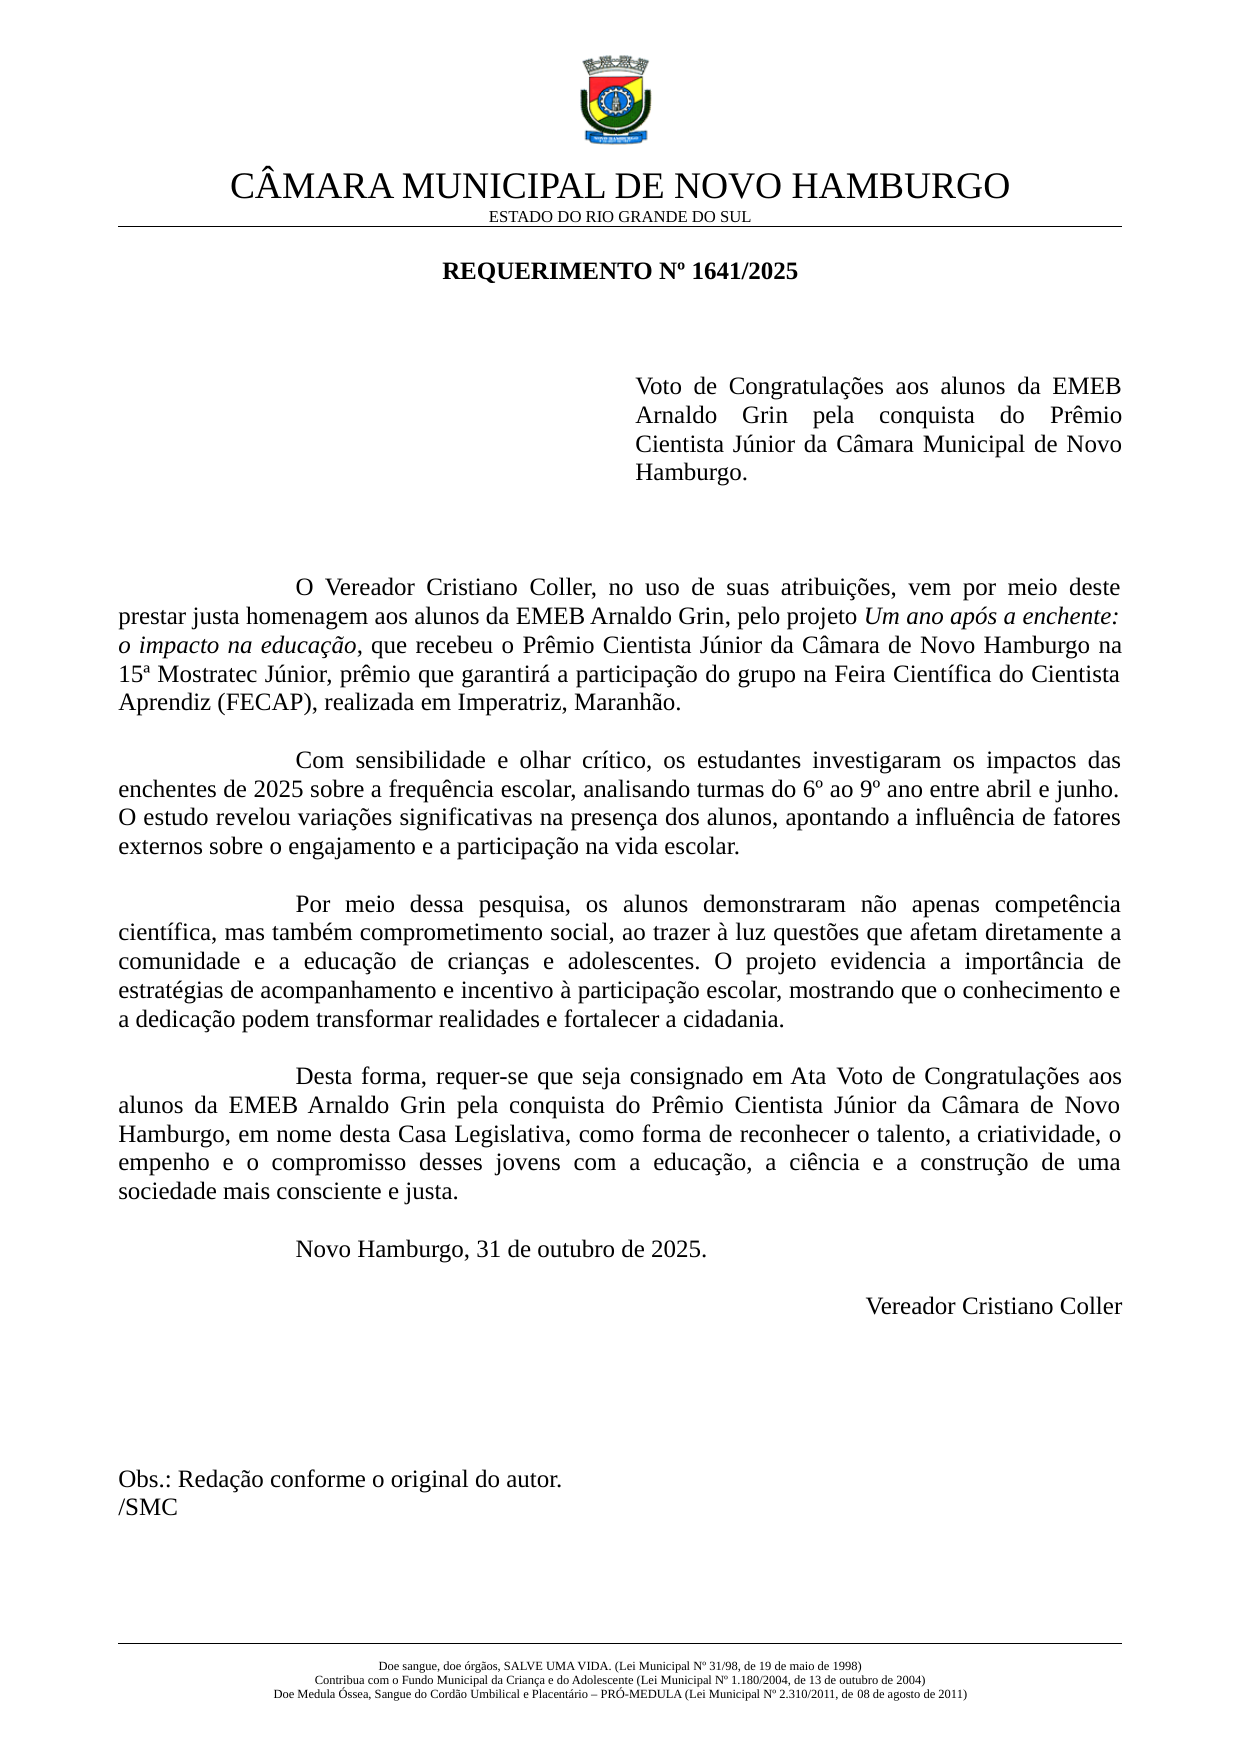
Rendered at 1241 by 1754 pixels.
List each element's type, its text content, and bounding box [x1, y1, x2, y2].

text O Vereador Cristiano Coller, no uso de suas atribuições, vem por meio deste prestar justa homenagem aos alunos da EMEB Arnaldo Grin, pelo projeto Um ano após a enchente: o impacto na educação, que recebeu o Prêmio Cientista Júnior da Câmara de Novo Hamburgo na 15ª Mostratec Júnior, prêmio que garantirá a participação do grupo na Feira Científica do Cientista Aprendiz (FECAP), realizada em Imperatriz, Maranhão. [118, 572, 1122, 716]
text Obs.: Redação conforme o original do autor. [118, 1464, 1122, 1492]
text Com sensibilidade e olhar crítico, os estudantes investigaram os impactos das enchentes de 2025 sobre a frequência escolar, analisando turmas do 6º ao 9º ano entre abril e junho. O estudo revelou variações significativas na presença dos alunos, apontando a influência de fatores externos sobre o engajamento e a participação na vida escolar. [118, 745, 1122, 889]
text REQUERIMENTO Nº 1641/2025 [118, 256, 1122, 285]
text Novo Hamburgo, 31 de outubro de 2025. [118, 1234, 1122, 1262]
picture [574, 48, 655, 149]
text Voto de Congratulações aos alunos da EMEB Arnaldo Grin pela conquista do Prêmio Cientista Júnior da Câmara Municipal de Novo Hamburgo. [635, 371, 1122, 486]
text Por meio dessa pesquisa, os alunos demonstraram não apenas competência científica, mas também comprometimento social, ao trazer à luz questões que afetam diretamente a comunidade e a educação de crianças e adolescentes. O projeto evidencia a importância de estratégias de acompanhamento e incentivo à participação escolar, mostrando que o conhecimento e a dedicação podem transformar realidades e fortalecer a cidadania. [118, 889, 1122, 1032]
text Vereador Cristiano Coller [118, 1291, 1122, 1320]
text /SMC [118, 1492, 1122, 1521]
text Desta forma, requer-se que seja consignado em Ata Voto de Congratulações aos alunos da EMEB Arnaldo Grin pela conquista do Prêmio Cientista Júnior da Câmara de Novo Hamburgo, em nome desta Casa Legislativa, como forma de reconhecer o talento, a criatividade, o empenho e o compromisso desses jovens com a educação, a ciência e a construção de uma sociedade mais consciente e justa. [118, 1061, 1122, 1234]
